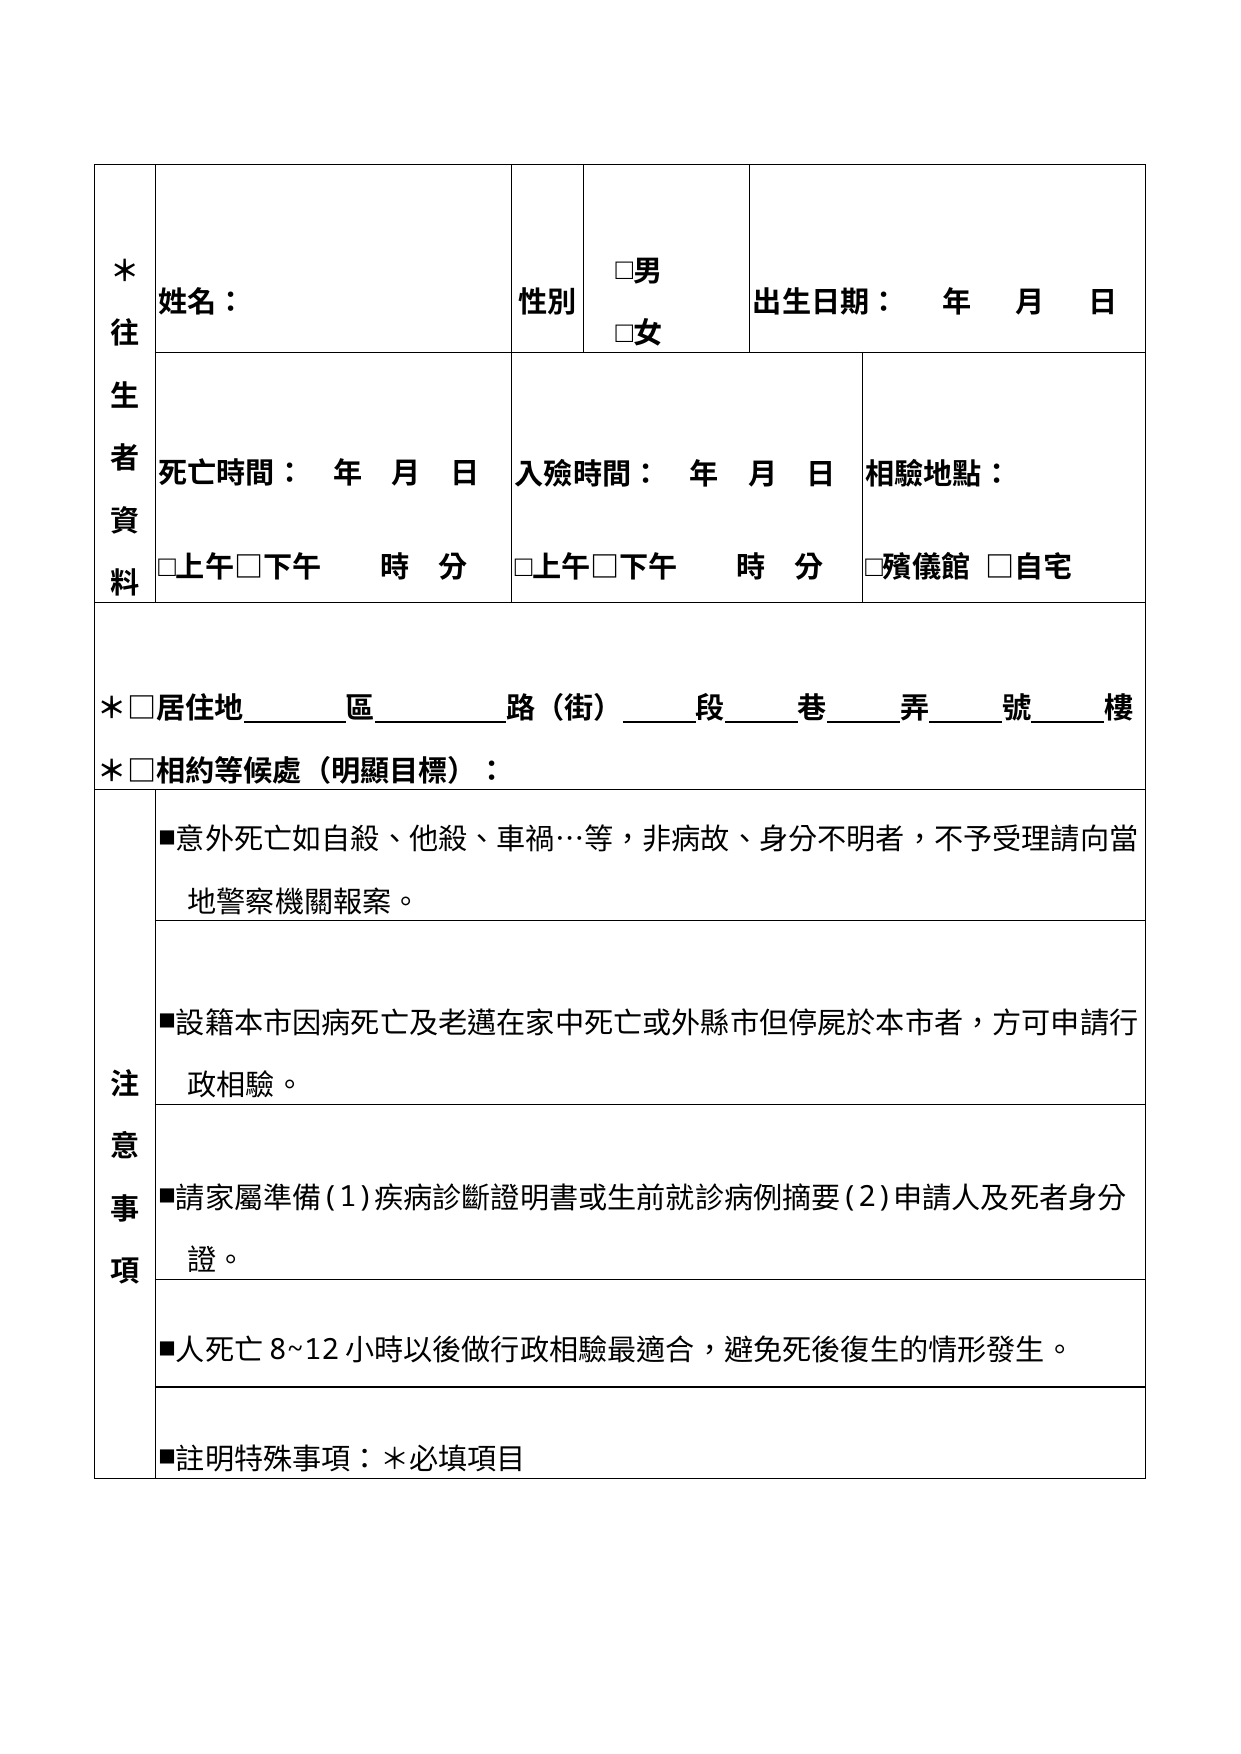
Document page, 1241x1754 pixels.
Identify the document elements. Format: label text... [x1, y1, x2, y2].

table_cell ■人死亡8~12小時以後做行政相驗最適合，避免死後復生的情形發生。 [156, 1280, 1145, 1386]
table_cell 注意事項 [95, 790, 155, 1478]
table_cell 相驗地點： □殯儀館 □自宅 [863, 353, 1145, 602]
table_cell ■請家屬準備(1)疾病診斷證明書或生前就診病例摘要(2)申請人及死者身分證。 [156, 1105, 1145, 1279]
table_cell 出生日期： 年 月 日 [750, 165, 1145, 352]
table_cell ＊□居住地 區 路（街） 段 巷 弄 號 樓 ＊□相約等候處（明顯目標）： [95, 603, 1145, 789]
table_cell 死亡時間： 年 月 日 □上午□下午 時 分 [156, 353, 511, 602]
table_cell 性別 [512, 165, 583, 352]
table_cell ＊往生者資料 [95, 165, 155, 602]
table_cell ■註明特殊事項：＊必填項目 [156, 1388, 1145, 1478]
table_cell ■意外死亡如自殺、他殺、車禍…等，非病故、身分不明者，不予受理請向當地警察機關報案。 [156, 790, 1145, 920]
table_cell □男 □女 [584, 165, 749, 352]
table_cell 入殮時間： 年 月 日 □上午□下午 時 分 [512, 353, 862, 602]
table_cell 姓名： [156, 165, 511, 352]
table_cell ■設籍本市因病死亡及老邁在家中死亡或外縣市但停屍於本市者，方可申請行政相驗。 [156, 921, 1145, 1104]
